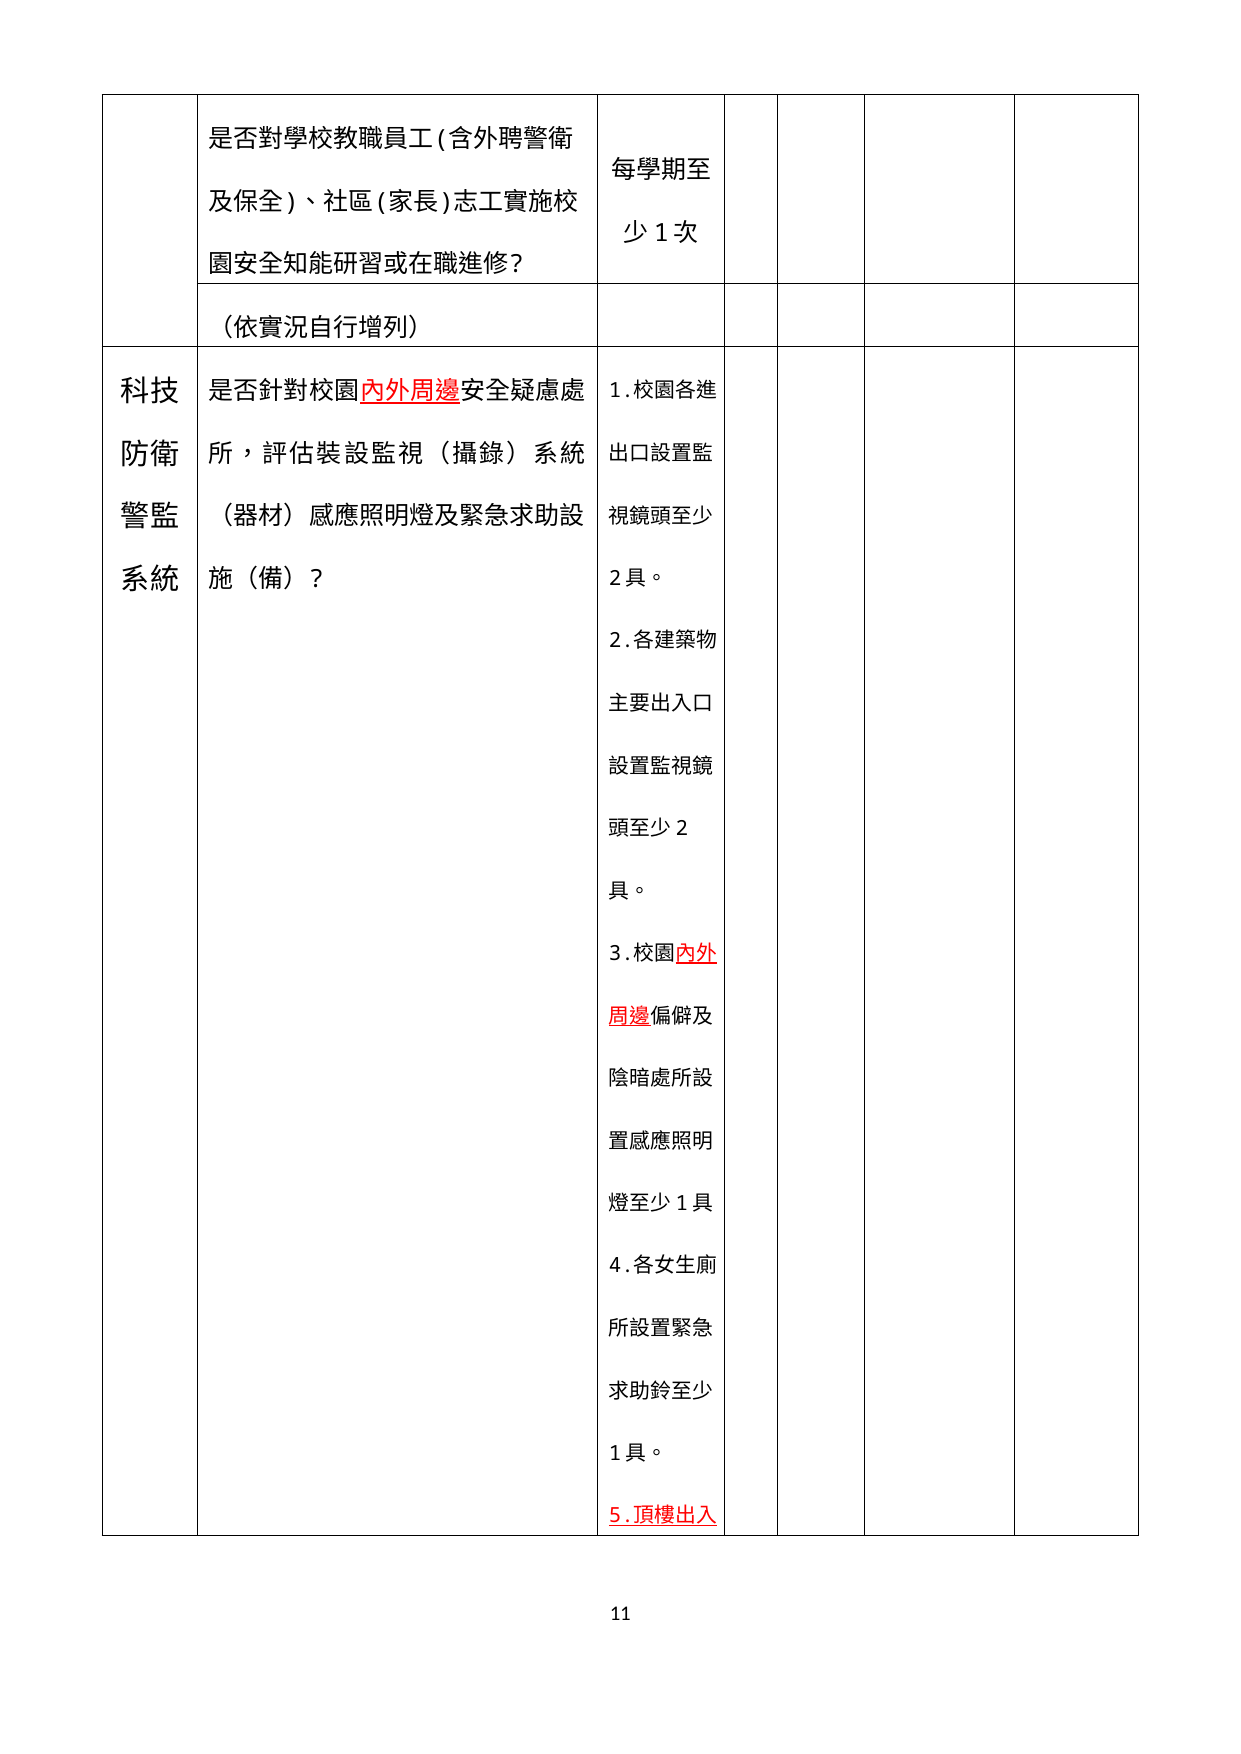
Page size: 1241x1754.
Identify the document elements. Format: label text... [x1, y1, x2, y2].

table_cell 是否對學校教職員工(含外聘警衛及保全)、社區(家長)志工實施校園安全知能研習或在職進修? [198, 95, 597, 283]
table_cell [103, 95, 197, 346]
table_cell 科技防衛警監系統 [103, 347, 197, 1535]
table_cell [778, 347, 864, 1535]
table_cell 每學期至少1次 [598, 95, 724, 283]
table_cell （依實況自行增列） [198, 284, 597, 346]
table_cell [1015, 95, 1138, 283]
table_cell [778, 284, 864, 346]
table_cell [865, 347, 1014, 1535]
table_cell [725, 284, 777, 346]
table_cell [725, 347, 777, 1535]
table_cell [725, 95, 777, 283]
table_cell [778, 95, 864, 283]
table_cell 是否針對校園內外周邊安全疑慮處所，評估裝設監視（攝錄）系統（器材）感應照明燈及緊急求助設施（備）? [198, 347, 597, 1535]
table_cell [1015, 347, 1138, 1535]
table_cell [865, 284, 1014, 346]
table_cell [1015, 284, 1138, 346]
table_cell [865, 95, 1014, 283]
table_cell 1.校園各進出口設置監視鏡頭至少2具。 2.各建築物主要出入口設置監視鏡頭至少2具。 3.校園內外周邊偏僻及陰暗處所設置感應照明燈至少1具 4.各女生廁所設置緊急求助鈴至少1具。 5.頂樓出入 [598, 347, 724, 1535]
table_cell [598, 284, 724, 346]
